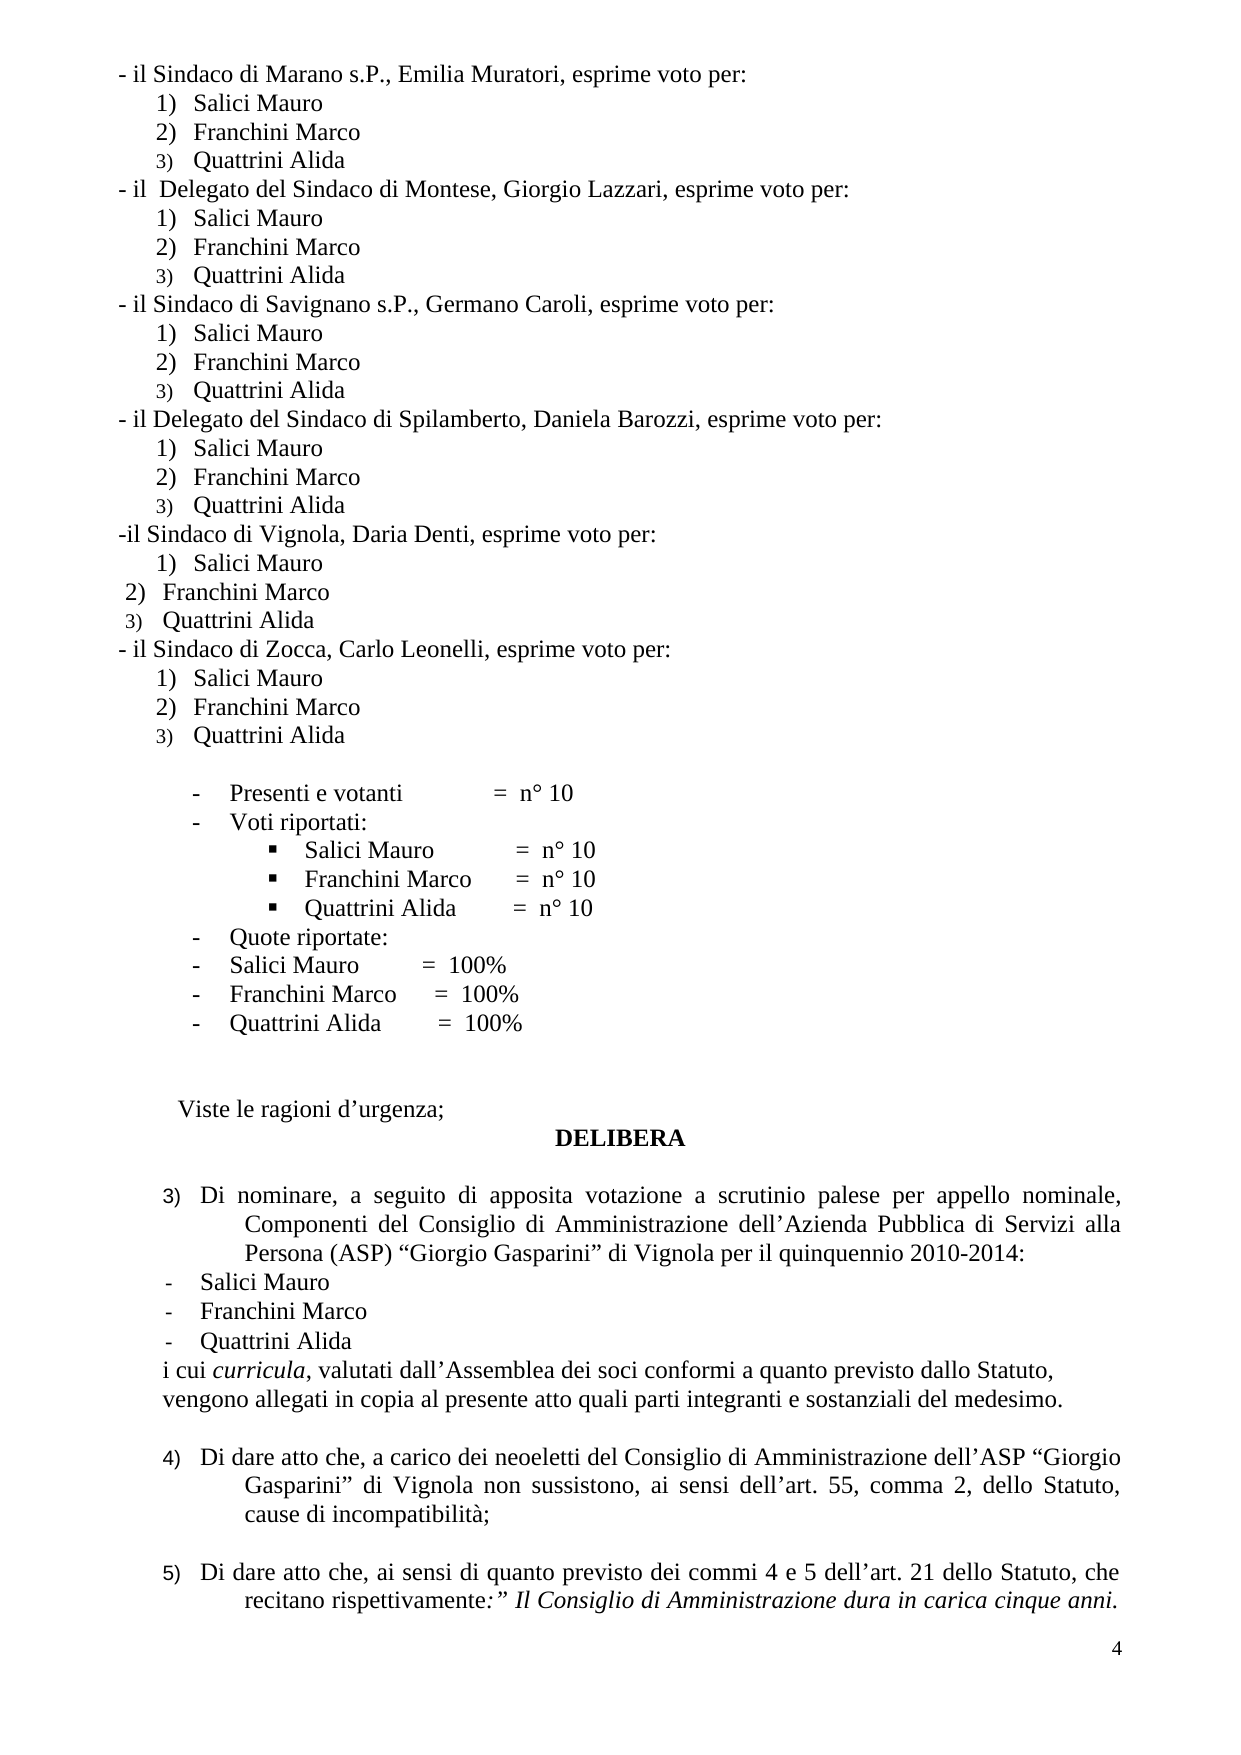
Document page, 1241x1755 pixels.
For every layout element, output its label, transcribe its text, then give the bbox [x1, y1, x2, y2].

list Quattrini Alida [156, 260, 1122, 289]
list Presenti e votanti = n° 10 [192, 778, 1122, 807]
list Salici Mauro [156, 88, 1122, 117]
list Quattrini Alida = 100% [192, 1008, 1122, 1037]
list Franchini Marco = n° 10 [267, 864, 1122, 893]
list Salici Mauro [156, 548, 1122, 577]
list Franchini Marco [156, 347, 1122, 375]
list Di dare atto che, ai sensi di quanto previsto dei commi 4 e 5 dell’art. 21 dello Statuto, che recitano rispettivamente:” Il Consiglio di Amministrazione dura in carica cinque anni. [162, 1557, 1122, 1614]
list Salici Mauro [156, 203, 1122, 232]
list Franchini Marco = 100% [192, 979, 1122, 1008]
list Franchini Marco [156, 117, 1122, 145]
text - il Delegato del Sindaco di Spilamberto, Daniela Barozzi, esprime voto per: [118, 404, 1122, 433]
list Quattrini Alida [125, 605, 1122, 634]
list Salici Mauro [156, 318, 1122, 347]
list Quote riportate: [192, 922, 1122, 950]
list Franchini Marco [156, 232, 1122, 260]
list Salici Mauro [162, 1267, 1122, 1296]
list Quattrini Alida [156, 720, 1122, 749]
list Di nominare, a seguito di apposita votazione a scrutinio palese per appello nominale, Componenti del Consiglio di Amministrazione dell’Azienda Pubblica di Servizi alla Persona (ASP) “Giorgio Gasparini” di Vignola per il quinquennio 2010-2014: [162, 1180, 1122, 1267]
list Quattrini Alida [156, 490, 1122, 519]
list Franchini Marco [162, 1296, 1122, 1326]
list Salici Mauro [156, 663, 1122, 692]
list Salici Mauro [156, 433, 1122, 462]
list Salici Mauro = n° 10 [267, 835, 1122, 864]
list Quattrini Alida [156, 145, 1122, 174]
text DELIBERA [118, 1123, 1122, 1152]
list Voti riportati: [192, 807, 1122, 835]
list Franchini Marco [125, 577, 1122, 605]
text Viste le ragioni d’urgenza; [118, 1094, 1122, 1123]
list Franchini Marco [156, 692, 1122, 720]
list Di dare atto che, a carico dei neoeletti del Consiglio di Amministrazione dell’ASP “Giorgio Gasparini” di Vignola non sussistono, ai sensi dell’art. 55, comma 2, dello Statuto, cause di incompatibilità; [162, 1442, 1122, 1528]
list Franchini Marco [156, 462, 1122, 490]
list Quattrini Alida [156, 375, 1122, 404]
text -il Sindaco di Vignola, Daria Denti, esprime voto per: [118, 519, 1122, 548]
list Quattrini Alida = n° 10 [267, 893, 1122, 922]
text i cui curricula, valutati dall’Assemblea dei soci conformi a quanto previsto dallo Statuto, vengono allegati in copia al presente atto quali parti integranti e sostanziali del medesimo. [162, 1355, 1122, 1413]
text - il Delegato del Sindaco di Montese, Giorgio Lazzari, esprime voto per: [118, 174, 1122, 203]
list Quattrini Alida [162, 1326, 1122, 1355]
text - il Sindaco di Marano s.P., Emilia Muratori, esprime voto per: [118, 59, 1122, 88]
list Salici Mauro = 100% [192, 950, 1122, 979]
text - il Sindaco di Savignano s.P., Germano Caroli, esprime voto per: [118, 289, 1122, 318]
text - il Sindaco di Zocca, Carlo Leonelli, esprime voto per: [118, 634, 1122, 663]
